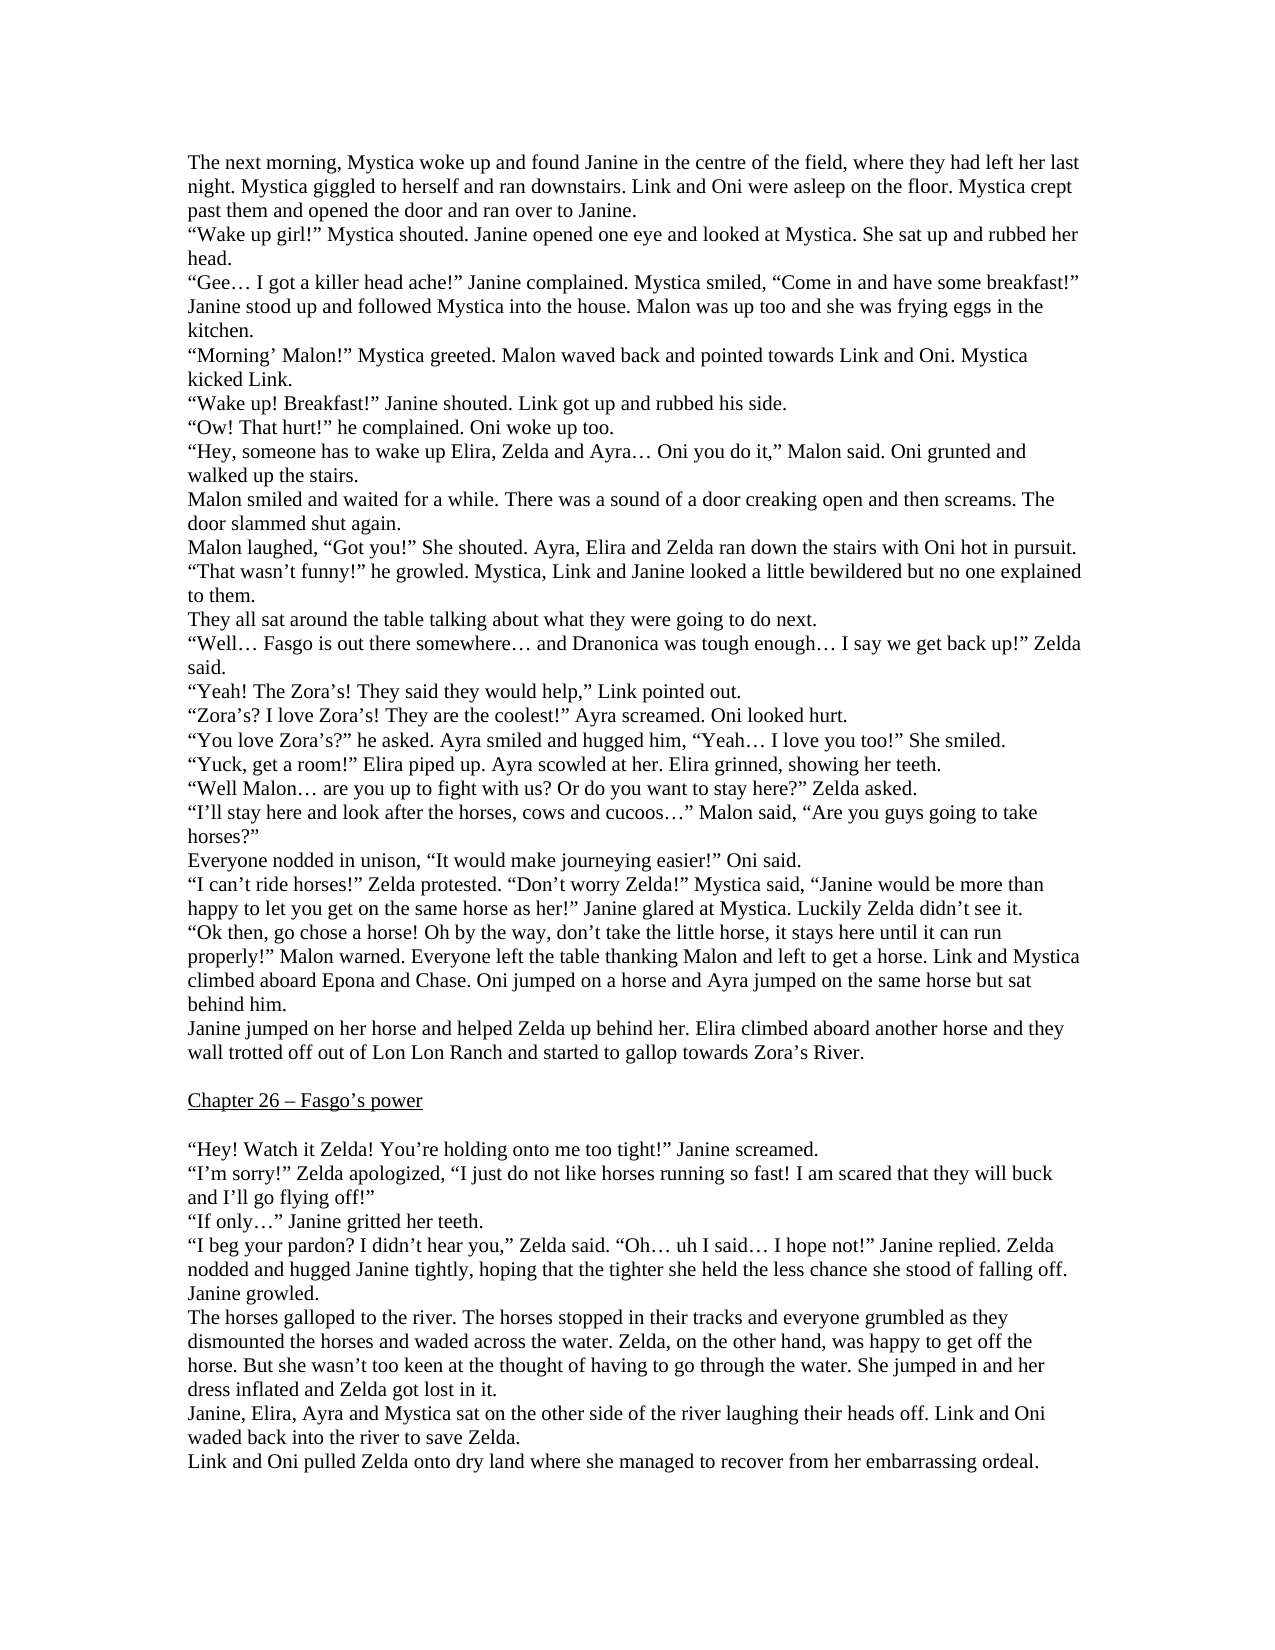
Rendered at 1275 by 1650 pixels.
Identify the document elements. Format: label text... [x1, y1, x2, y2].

text The horses galloped to the river. The horses stopped in their tracks and everyone grumbled as they dismounted the horses and waded across the water. Zelda, on the other hand, was happy to get off the horse. But she wasn’t too keen at the thought of having to go through the water. She jumped in and her dress inflated and Zelda got lost in it. [187, 1305, 1087, 1401]
text “I’m sorry!” Zelda apologized, “I just do not like horses running so fast! I am scared that they will buck and I’ll go flying off!” [187, 1161, 1087, 1209]
text Malon smiled and waited for a while. There was a sound of a door creaking open and then screams. The door slammed shut again. [187, 487, 1087, 535]
text Everyone nodded in unison, “It would make journeying easier!” Oni said. [187, 848, 1087, 872]
text “I can’t ride horses!” Zelda protested. “Don’t worry Zelda!” Mystica said, “Janine would be more than happy to let you get on the same horse as her!” Janine glared at Mystica. Luckily Zelda didn’t see it. [187, 872, 1087, 920]
text “Yeah! The Zora’s! They said they would help,” Link pointed out. [187, 679, 1087, 703]
text Malon laughed, “Got you!” She shouted. Ayra, Elira and Zelda ran down the stairs with Oni hot in pursuit. [187, 535, 1087, 559]
text Chapter 26 – Fasgo’s power [187, 1088, 1087, 1112]
text Janine, Elira, Ayra and Mystica sat on the other side of the river laughing their heads off. Link and Oni waded back into the river to save Zelda. [187, 1401, 1087, 1449]
text “You love Zora’s?” he asked. Ayra smiled and hugged him, “Yeah… I love you too!” She smiled. [187, 727, 1087, 752]
text “Morning’ Malon!” Mystica greeted. Malon waved back and pointed towards Link and Oni. Mystica kicked Link. [187, 342, 1087, 391]
text “If only…” Janine gritted her teeth. [187, 1209, 1087, 1233]
text “I beg your pardon? I didn’t hear you,” Zelda said. “Oh… uh I said… I hope not!” Janine replied. Zelda nodded and hugged Janine tightly, hoping that the tighter she held the less chance she stood of falling off. Janine growled. [187, 1233, 1087, 1305]
text “Well… Fasgo is out there somewhere… and Dranonica was tough enough… I say we get back up!” Zelda said. [187, 631, 1087, 679]
text “Ok then, go chose a horse! Oh by the way, don’t take the little horse, it stays here until it can run properly!” Malon warned. Everyone left the table thanking Malon and left to get a horse. Link and Mystica climbed aboard Epona and Chase. Oni jumped on a horse and Ayra jumped on the same horse but sat behind him. [187, 920, 1087, 1016]
text The next morning, Mystica woke up and found Janine in the centre of the field, where they had left her last night. Mystica giggled to herself and ran downstairs. Link and Oni were asleep on the floor. Mystica crept past them and opened the door and ran over to Janine. [187, 150, 1087, 222]
text “Yuck, get a room!” Elira piped up. Ayra scowled at her. Elira grinned, showing her teeth. [187, 752, 1087, 776]
text “Zora’s? I love Zora’s! They are the coolest!” Ayra screamed. Oni looked hurt. [187, 703, 1087, 727]
text They all sat around the table talking about what they were going to do next. [187, 607, 1087, 631]
text “Gee… I got a killer head ache!” Janine complained. Mystica smiled, “Come in and have some breakfast!” Janine stood up and followed Mystica into the house. Malon was up too and she was frying eggs in the kitchen. [187, 270, 1087, 342]
text “Hey! Watch it Zelda! You’re holding onto me too tight!” Janine screamed. [187, 1137, 1087, 1161]
text “Hey, someone has to wake up Elira, Zelda and Ayra… Oni you do it,” Malon said. Oni grunted and walked up the stairs. [187, 439, 1087, 487]
text “Ow! That hurt!” he complained. Oni woke up too. [187, 415, 1087, 439]
text Janine jumped on her horse and helped Zelda up behind her. Elira climbed aboard another horse and they wall trotted off out of Lon Lon Ranch and started to gallop towards Zora’s River. [187, 1016, 1087, 1064]
text “Well Malon… are you up to fight with us? Or do you want to stay here?” Zelda asked. [187, 776, 1087, 800]
text “Wake up girl!” Mystica shouted. Janine opened one eye and looked at Mystica. She sat up and rubbed her head. [187, 222, 1087, 270]
text “I’ll stay here and look after the horses, cows and cucoos…” Malon said, “Are you guys going to take horses?” [187, 800, 1087, 848]
text “Wake up! Breakfast!” Janine shouted. Link got up and rubbed his side. [187, 391, 1087, 415]
text Link and Oni pulled Zelda onto dry land where she managed to recover from her embarrassing ordeal. [187, 1449, 1087, 1473]
text “That wasn’t funny!” he growled. Mystica, Link and Janine looked a little bewildered but no one explained to them. [187, 559, 1087, 607]
